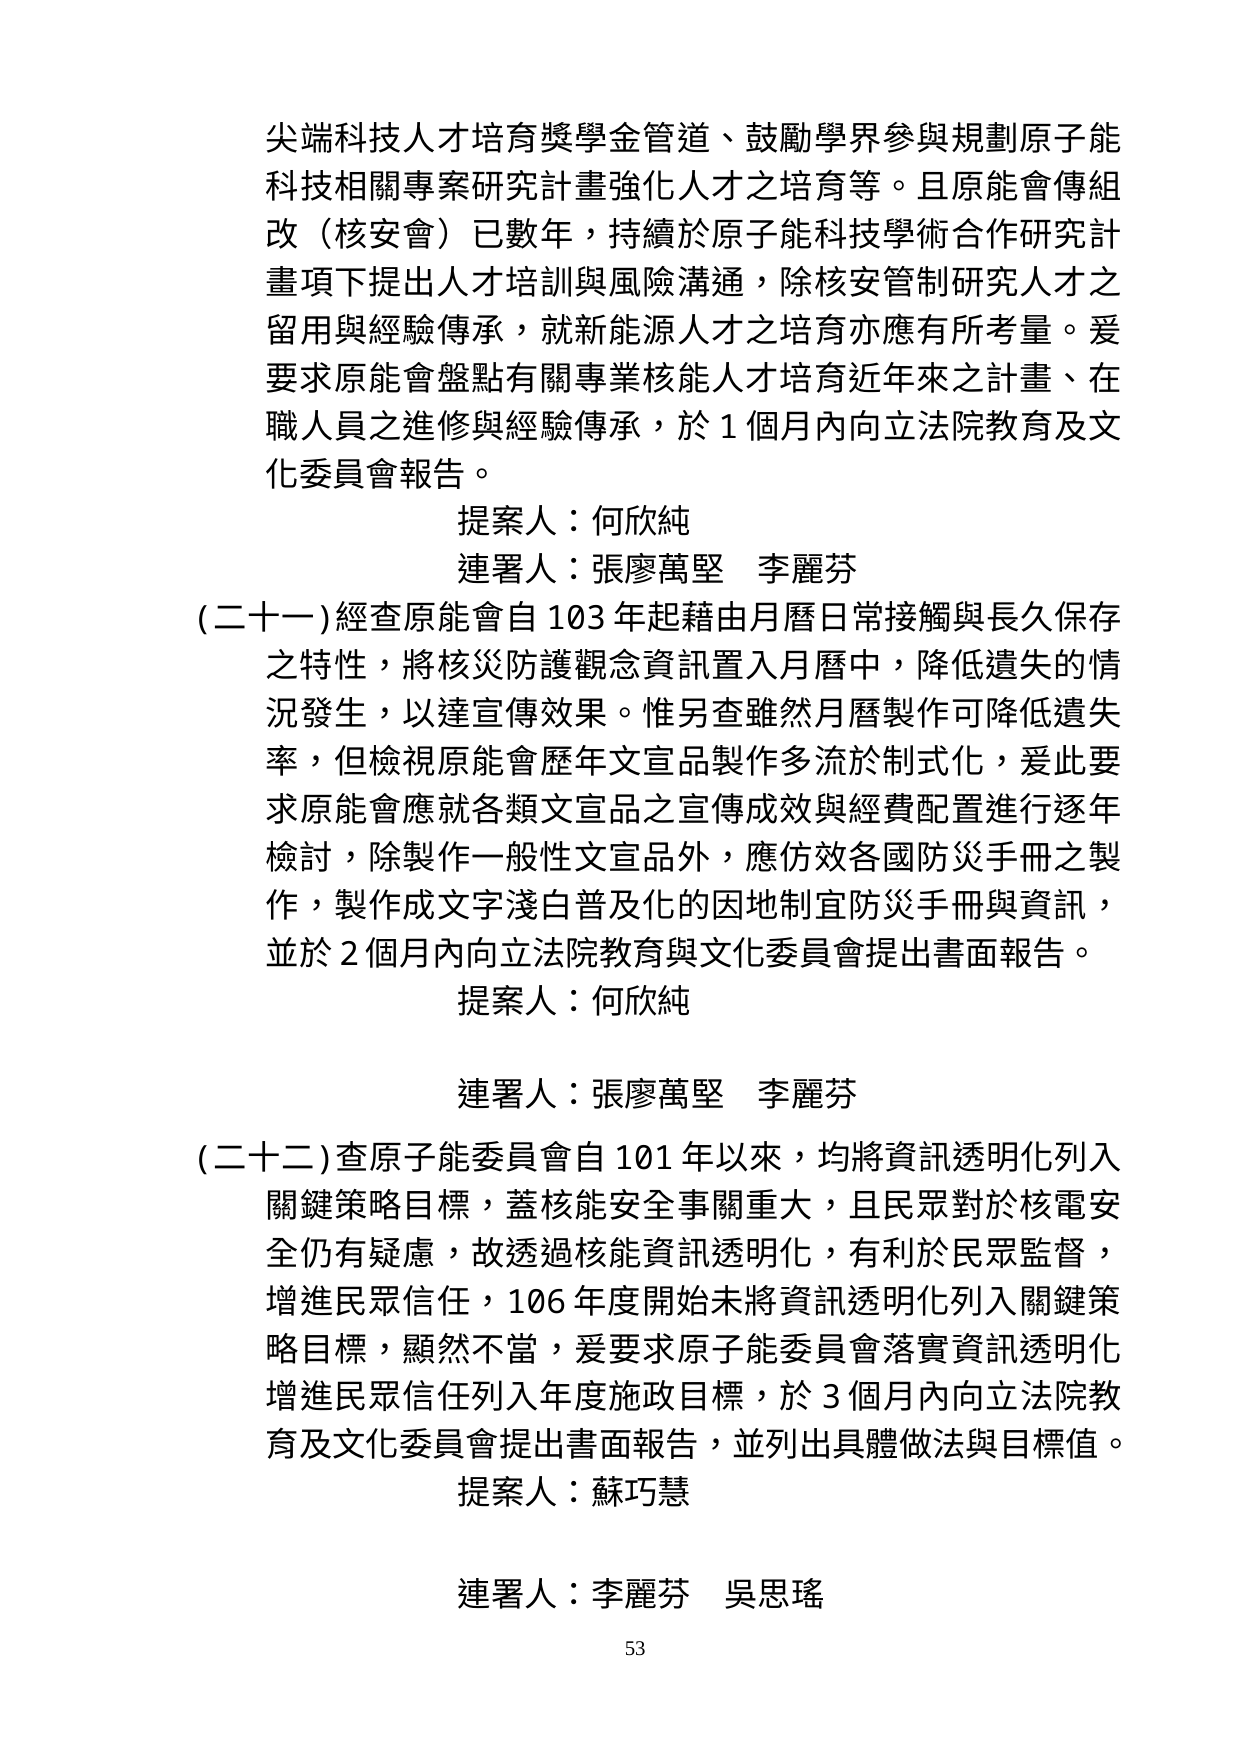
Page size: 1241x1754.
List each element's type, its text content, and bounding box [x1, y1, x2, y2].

text 尖端科技人才培育獎學金管道、鼓勵學界參與規劃原子能科技相關專案研究計畫強化人才之培育等。且原能會傳組改（核安會）已數年，持續於原子能科技學術合作研究計畫項下提出人才培訓與風險溝通，除核安管制研究人才之留用與經驗傳承，就新能源人才之培育亦應有所考量。爰要求原能會盤點有關專業核能人才培育近年來之計畫、在職人員之進修與經驗傳承，於1個月內向立法院教育及文化委員會報告。 [192, 112, 1122, 496]
text 連署人：李麗芬 吳思瑤 [265, 1550, 1122, 1612]
text 提案人：蘇巧慧 [265, 1466, 1122, 1514]
text (二十一)經查原能會自103年起藉由月曆日常接觸與長久保存之特性，將核災防護觀念資訊置入月曆中，降低遺失的情況發生，以達宣傳效果。惟另查雖然月曆製作可降低遺失率，但檢視原能會歷年文宣品製作多流於制式化，爰此要求原能會應就各類文宣品之宣傳成效與經費配置進行逐年檢討，除製作一般性文宣品外，應仿效各國防災手冊之製作，製作成文字淺白普及化的因地制宜防災手冊與資訊，並於2個月內向立法院教育與文化委員會提出書面報告。 [192, 591, 1122, 975]
text 提案人：何欣純 [265, 975, 1122, 1023]
text 提案人：何欣純 [265, 496, 1122, 543]
text (二十二)查原子能委員會自101年以來，均將資訊透明化列入關鍵策略目標，蓋核能安全事關重大，且民眾對於核電安全仍有疑慮，故透過核能資訊透明化，有利於民眾監督，增進民眾信任，106年度開始未將資訊透明化列入關鍵策略目標，顯然不當，爰要求原子能委員會落實資訊透明化、增進民眾信任列入年度施政目標，於3個月內向立法院教育及文化委員會提出書面報告，並列出具體做法與目標值。 [192, 1131, 1122, 1466]
text 連署人：張廖萬堅 李麗芬 [265, 1050, 1122, 1112]
text 連署人：張廖萬堅 李麗芬 [265, 543, 1122, 591]
